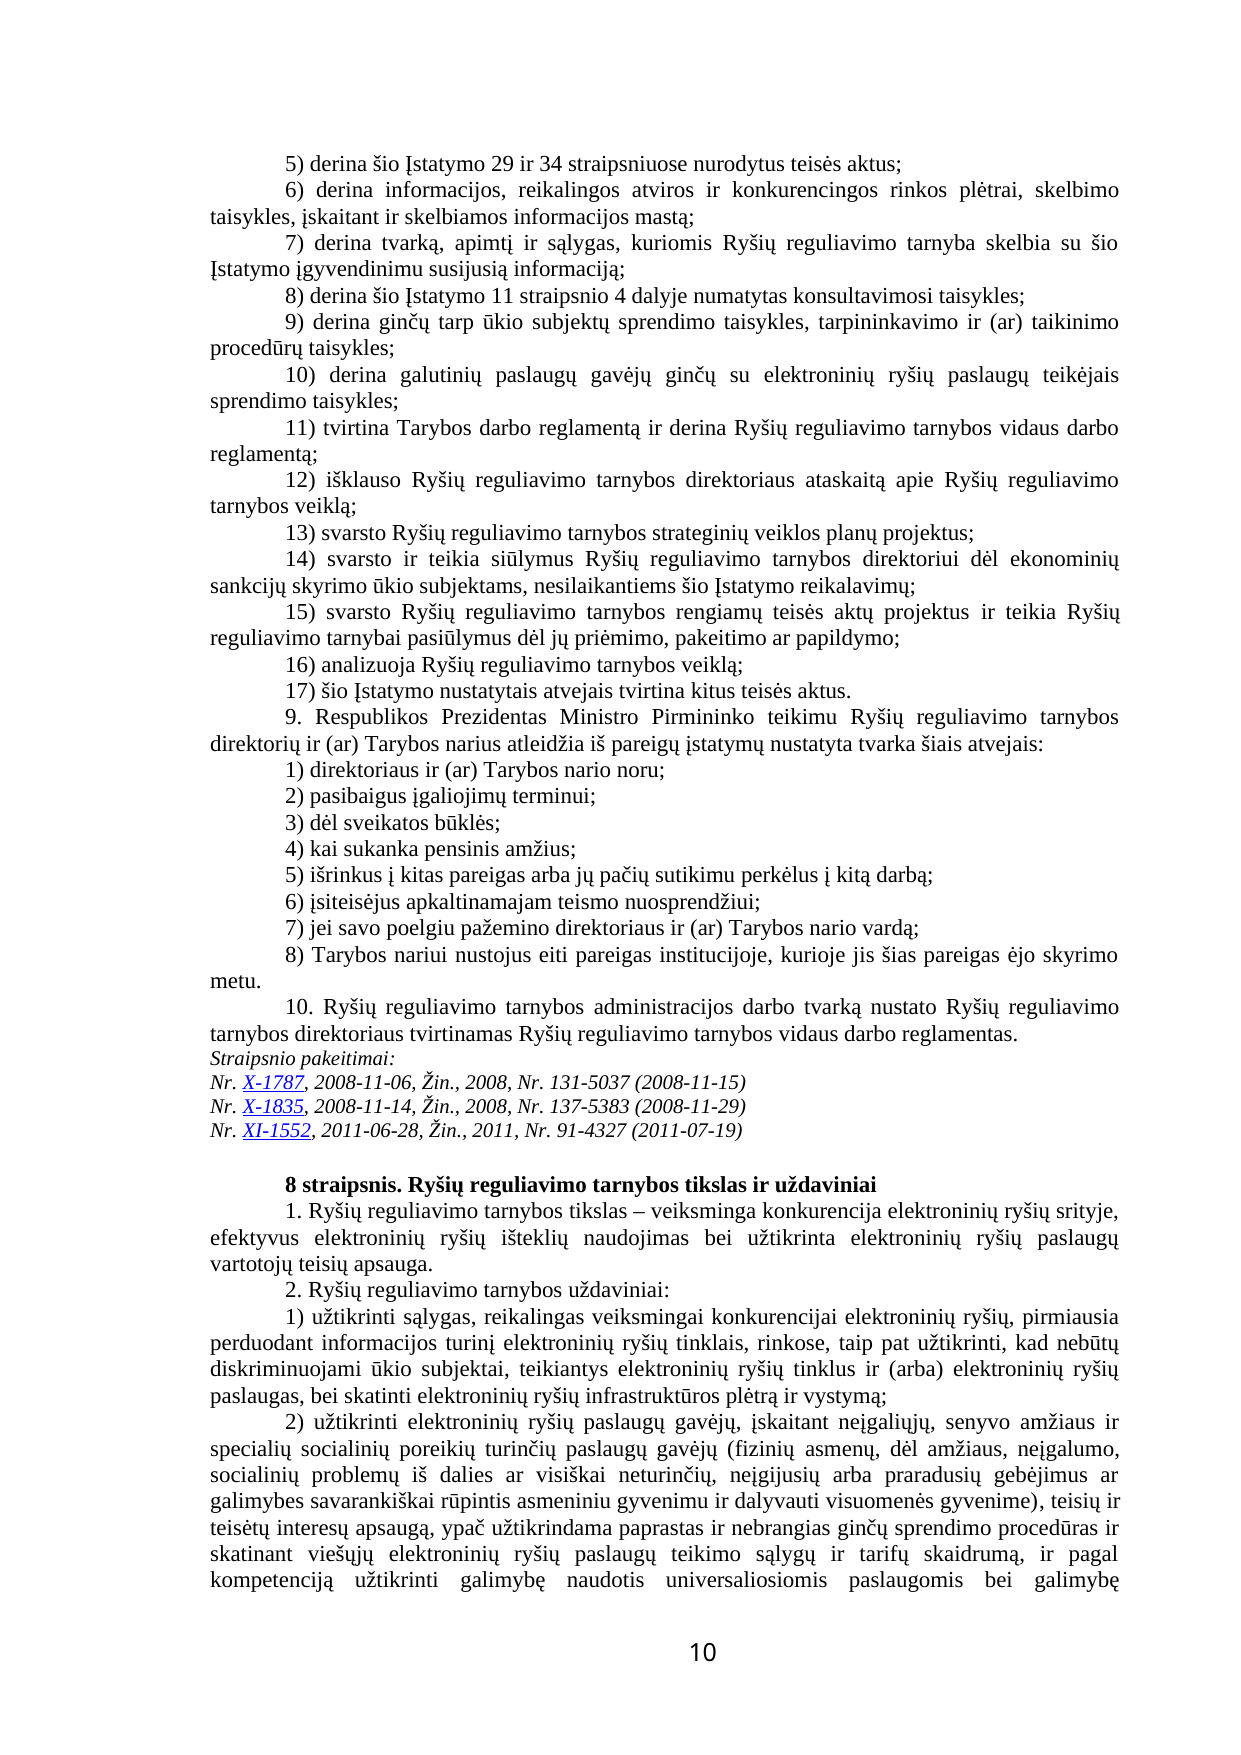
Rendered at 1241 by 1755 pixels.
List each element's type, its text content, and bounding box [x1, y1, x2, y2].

text 5) išrinkus į kitas pareigas arba jų pačių sutikimu perkėlus į kitą darbą; [210, 862, 1120, 888]
text 4) kai sukanka pensinis amžius; [210, 835, 1120, 862]
text 2) užtikrinti elektroninių ryšių paslaugų gavėjų, įskaitant neįgaliųjų, senyvo amžiaus ir specialių socialinių poreikių turinčių paslaugų gavėjų (fizinių asmenų, dėl amžiaus, neįgalumo, socialinių problemų iš dalies ar visiškai neturinčių, neįgijusių arba praradusių gebėjimus ar galimybes savarankiškai rūpintis asmeniniu gyvenimu ir dalyvauti visuomenės gyvenime), teisių ir teisėtų interesų apsaugą, ypač užtikrindama paprastas ir nebrangias ginčų sprendimo procedūras ir skatinant viešųjų elektroninių ryšių paslaugų teikimo sąlygų ir tarifų skaidrumą, ir pagal kompetenciją užtikrinti galimybę naudotis universaliosiomis paslaugomis bei galimybę [210, 1408, 1120, 1593]
text Straipsnio pakeitimai: [210, 1046, 1120, 1070]
text Nr. X-1835, 2008-11-14, Žin., 2008, Nr. 137-5383 (2008-11-29) [210, 1094, 1120, 1118]
text 1) užtikrinti sąlygas, reikalingas veiksmingai konkurencijai elektroninių ryšių, pirmiausia perduodant informacijos turinį elektroninių ryšių tinklais, rinkose, taip pat užtikrinti, kad nebūtų diskriminuojami ūkio subjektai, teikiantys elektroninių ryšių tinklus ir (arba) elektroninių ryšių paslaugas, bei skatinti elektroninių ryšių infrastruktūros plėtrą ir vystymą; [210, 1303, 1120, 1408]
text Nr. X-1787, 2008-11-06, Žin., 2008, Nr. 131-5037 (2008-11-15) [210, 1070, 1120, 1094]
text 7) derina tvarką, apimtį ir sąlygas, kuriomis Ryšių reguliavimo tarnyba skelbia su šio Įstatymo įgyvendinimu susijusią informaciją; [210, 229, 1120, 282]
text 2. Ryšių reguliavimo tarnybos uždaviniai: [210, 1276, 1120, 1303]
text 6) įsiteisėjus apkaltinamajam teismo nuosprendžiui; [210, 888, 1120, 914]
text 8) derina šio Įstatymo 11 straipsnio 4 dalyje numatytas konsultavimosi taisykles; [210, 282, 1120, 308]
text 2) pasibaigus įgaliojimų terminui; [210, 782, 1120, 809]
text 1) direktoriaus ir (ar) Tarybos nario noru; [210, 756, 1120, 782]
text 5) derina šio Įstatymo 29 ir 34 straipsniuose nurodytus teisės aktus; [210, 150, 1120, 176]
text 15) svarsto Ryšių reguliavimo tarnybos rengiamų teisės aktų projektus ir teikia Ryšių reguliavimo tarnybai pasiūlymus dėl jų priėmimo, pakeitimo ar papildymo; [210, 598, 1120, 651]
text 12) išklauso Ryšių reguliavimo tarnybos direktoriaus ataskaitą apie Ryšių reguliavimo tarnybos veiklą; [210, 466, 1120, 519]
text 10) derina galutinių paslaugų gavėjų ginčų su elektroninių ryšių paslaugų teikėjais sprendimo taisykles; [210, 361, 1120, 413]
text 10. Ryšių reguliavimo tarnybos administracijos darbo tvarką nustato Ryšių reguliavimo tarnybos direktoriaus tvirtinamas Ryšių reguliavimo tarnybos vidaus darbo reglamentas. [210, 993, 1120, 1046]
text 8) Tarybos nariui nustojus eiti pareigas institucijoje, kurioje jis šias pareigas ėjo skyrimo metu. [210, 941, 1120, 993]
text 8 straipsnis. Ryšių reguliavimo tarnybos tikslas ir uždaviniai [210, 1171, 1120, 1197]
text 11) tvirtina Tarybos darbo reglamentą ir derina Ryšių reguliavimo tarnybos vidaus darbo reglamentą; [210, 413, 1120, 466]
text 9) derina ginčų tarp ūkio subjektų sprendimo taisykles, tarpininkavimo ir (ar) taikinimo procedūrų taisykles; [210, 308, 1120, 361]
text 16) analizuoja Ryšių reguliavimo tarnybos veiklą; [210, 651, 1120, 677]
text 17) šio Įstatymo nustatytais atvejais tvirtina kitus teisės aktus. [210, 677, 1120, 703]
text 6) derina informacijos, reikalingos atviros ir konkurencingos rinkos plėtrai, skelbimo taisykles, įskaitant ir skelbiamos informacijos mastą; [210, 176, 1120, 229]
text 1. Ryšių reguliavimo tarnybos tikslas – veiksminga konkurencija elektroninių ryšių srityje, efektyvus elektroninių ryšių išteklių naudojimas bei užtikrinta elektroninių ryšių paslaugų vartotojų teisių apsauga. [210, 1197, 1120, 1276]
text 13) svarsto Ryšių reguliavimo tarnybos strateginių veiklos planų projektus; [210, 519, 1120, 545]
text 3) dėl sveikatos būklės; [210, 809, 1120, 835]
text 9. Respublikos Prezidentas Ministro Pirmininko teikimu Ryšių reguliavimo tarnybos direktorių ir (ar) Tarybos narius atleidžia iš pareigų įstatymų nustatyta tvarka šiais atvejais: [210, 703, 1120, 756]
text Nr. XI-1552, 2011-06-28, Žin., 2011, Nr. 91-4327 (2011-07-19) [210, 1118, 1120, 1142]
text 7) jei savo poelgiu pažemino direktoriaus ir (ar) Tarybos nario vardą; [210, 914, 1120, 941]
text 14) svarsto ir teikia siūlymus Ryšių reguliavimo tarnybos direktoriui dėl ekonominių sankcijų skyrimo ūkio subjektams, nesilaikantiems šio Įstatymo reikalavimų; [210, 545, 1120, 598]
